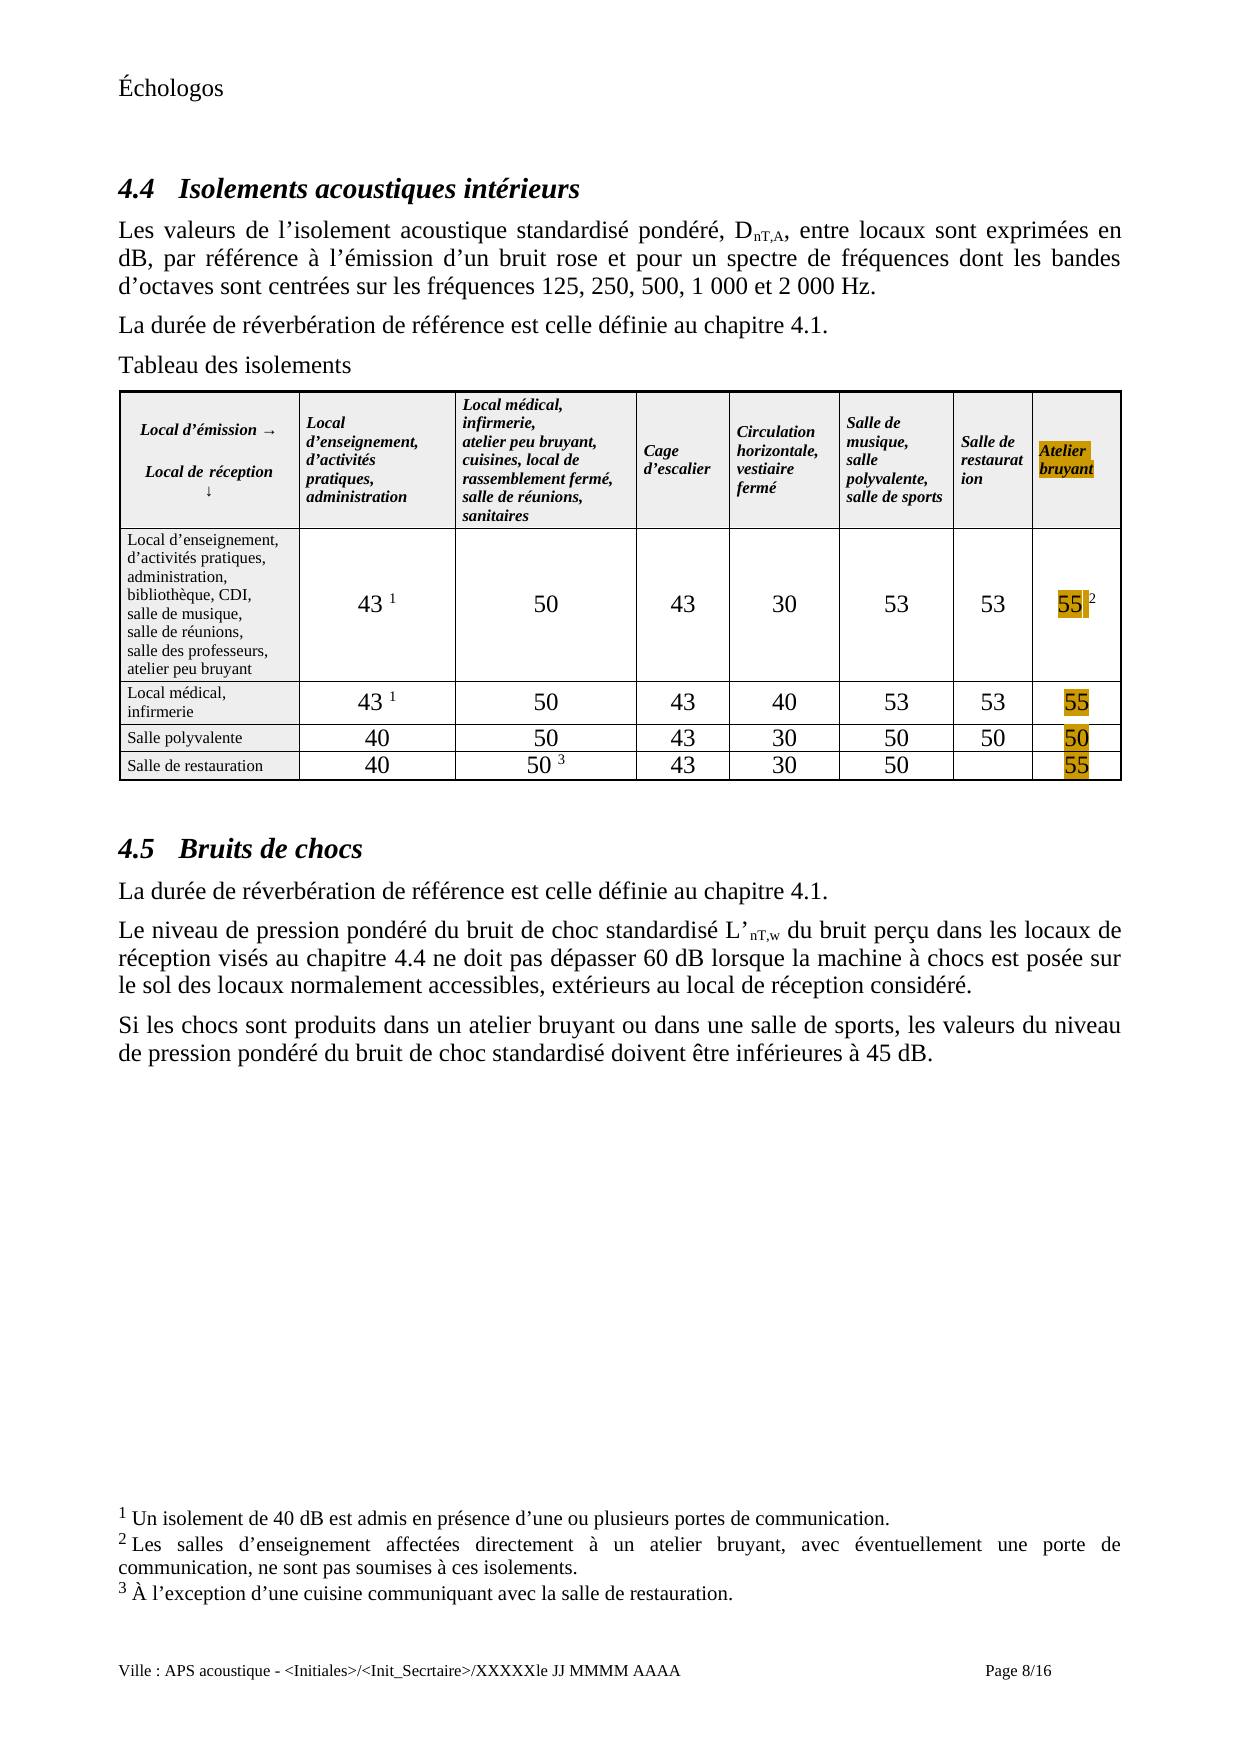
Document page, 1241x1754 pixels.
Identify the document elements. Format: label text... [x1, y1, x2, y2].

table_cell Salle polyvalente [121, 725, 299, 751]
text Les valeurs de l’isolement acoustique standardisé pondéré, DnT,A, entre locaux sont exprimées en dB, par référence à l’émission d’un bruit rose et pour un spectre de fréquences dont les bandes d’octaves sont centrées sur les fréquences 125, 250, 500, 1 000 et 2 000 Hz. [118, 217, 1122, 300]
table_cell 50 [456, 725, 636, 751]
table_header Atelier bruyant [1033, 393, 1120, 527]
subtitle Isolements acoustiques intérieurs [118, 172, 1122, 205]
table_header Salle de musique, salle polyvalente, salle de sports [840, 393, 953, 527]
table_cell 50 [954, 725, 1032, 751]
table_cell 30 [730, 529, 839, 681]
table_cell [954, 752, 1032, 779]
table_cell Local médical, infirmerie [121, 682, 299, 724]
table_cell 53 [840, 529, 953, 681]
text Le niveau de pression pondéré du bruit de choc standardisé L’nT,w du bruit perçu dans les locaux de réception visés au chapitre 4.4 ne doit pas dépasser 60 dB lorsque la machine à chocs est posée sur le sol des locaux normalement accessibles, extérieurs au local de réception considéré. [118, 916, 1122, 999]
table_header Local d’émission → Local de réception ↓ [121, 393, 299, 527]
table_cell 40 [300, 725, 455, 751]
table_cell 50 [840, 752, 953, 779]
table_cell 43 [637, 682, 729, 724]
table_cell 30 [730, 752, 839, 779]
table_cell 40 [300, 752, 455, 779]
table_cell 50 [456, 529, 636, 681]
table_cell 50 [456, 752, 636, 779]
table_cell 50 [840, 725, 953, 751]
table_cell 50 [456, 682, 636, 724]
table_header Local d’enseignement, d’activités pratiques, administration [300, 393, 455, 527]
table_cell 43 [300, 529, 455, 681]
table_cell 40 [730, 682, 839, 724]
table_header Local médical, infirmerie, atelier peu bruyant, cuisines, local de rassemblement fermé, salle de réunions, sanitaires [456, 393, 636, 527]
table_cell Salle de restauration [121, 752, 299, 779]
table_cell 55 [1033, 752, 1120, 779]
text Si les chocs sont produits dans un atelier bruyant ou dans une salle de sports, les valeurs du niveau de pression pondéré du bruit de choc standardisé doivent être inférieures à 45 dB. [118, 1011, 1122, 1067]
table_header Cage d’escalier [637, 393, 729, 527]
table_cell 55 [1033, 682, 1120, 724]
table_cell 43 [637, 725, 729, 751]
table_cell 53 [954, 529, 1032, 681]
table_cell 43 [637, 752, 729, 779]
table_cell 43 [637, 529, 729, 681]
table_cell 43 1 [300, 682, 455, 724]
table_cell Local d’enseignement, d’activités pratiques, administration, bibliothèque, CDI, salle de musique, salle de réunions, salle des professeurs, atelier peu bruyant [121, 529, 299, 681]
table_header Circulation horizontale, vestiaire fermé [730, 393, 839, 527]
subtitle Bruits de chocs [118, 833, 1122, 865]
text Tableau des isolements [118, 351, 1122, 379]
table_cell 53 [840, 682, 953, 724]
table_cell 55 [1033, 529, 1120, 681]
table_cell 53 [954, 682, 1032, 724]
text La durée de réverbération de référence est celle définie au chapitre 4.1. [118, 311, 1122, 339]
text La durée de réverbération de référence est celle définie au chapitre 4.1. [118, 877, 1122, 904]
table_cell 50 [1033, 725, 1120, 751]
table_header Salle de restauration [954, 393, 1032, 527]
table_cell 30 [730, 725, 839, 751]
